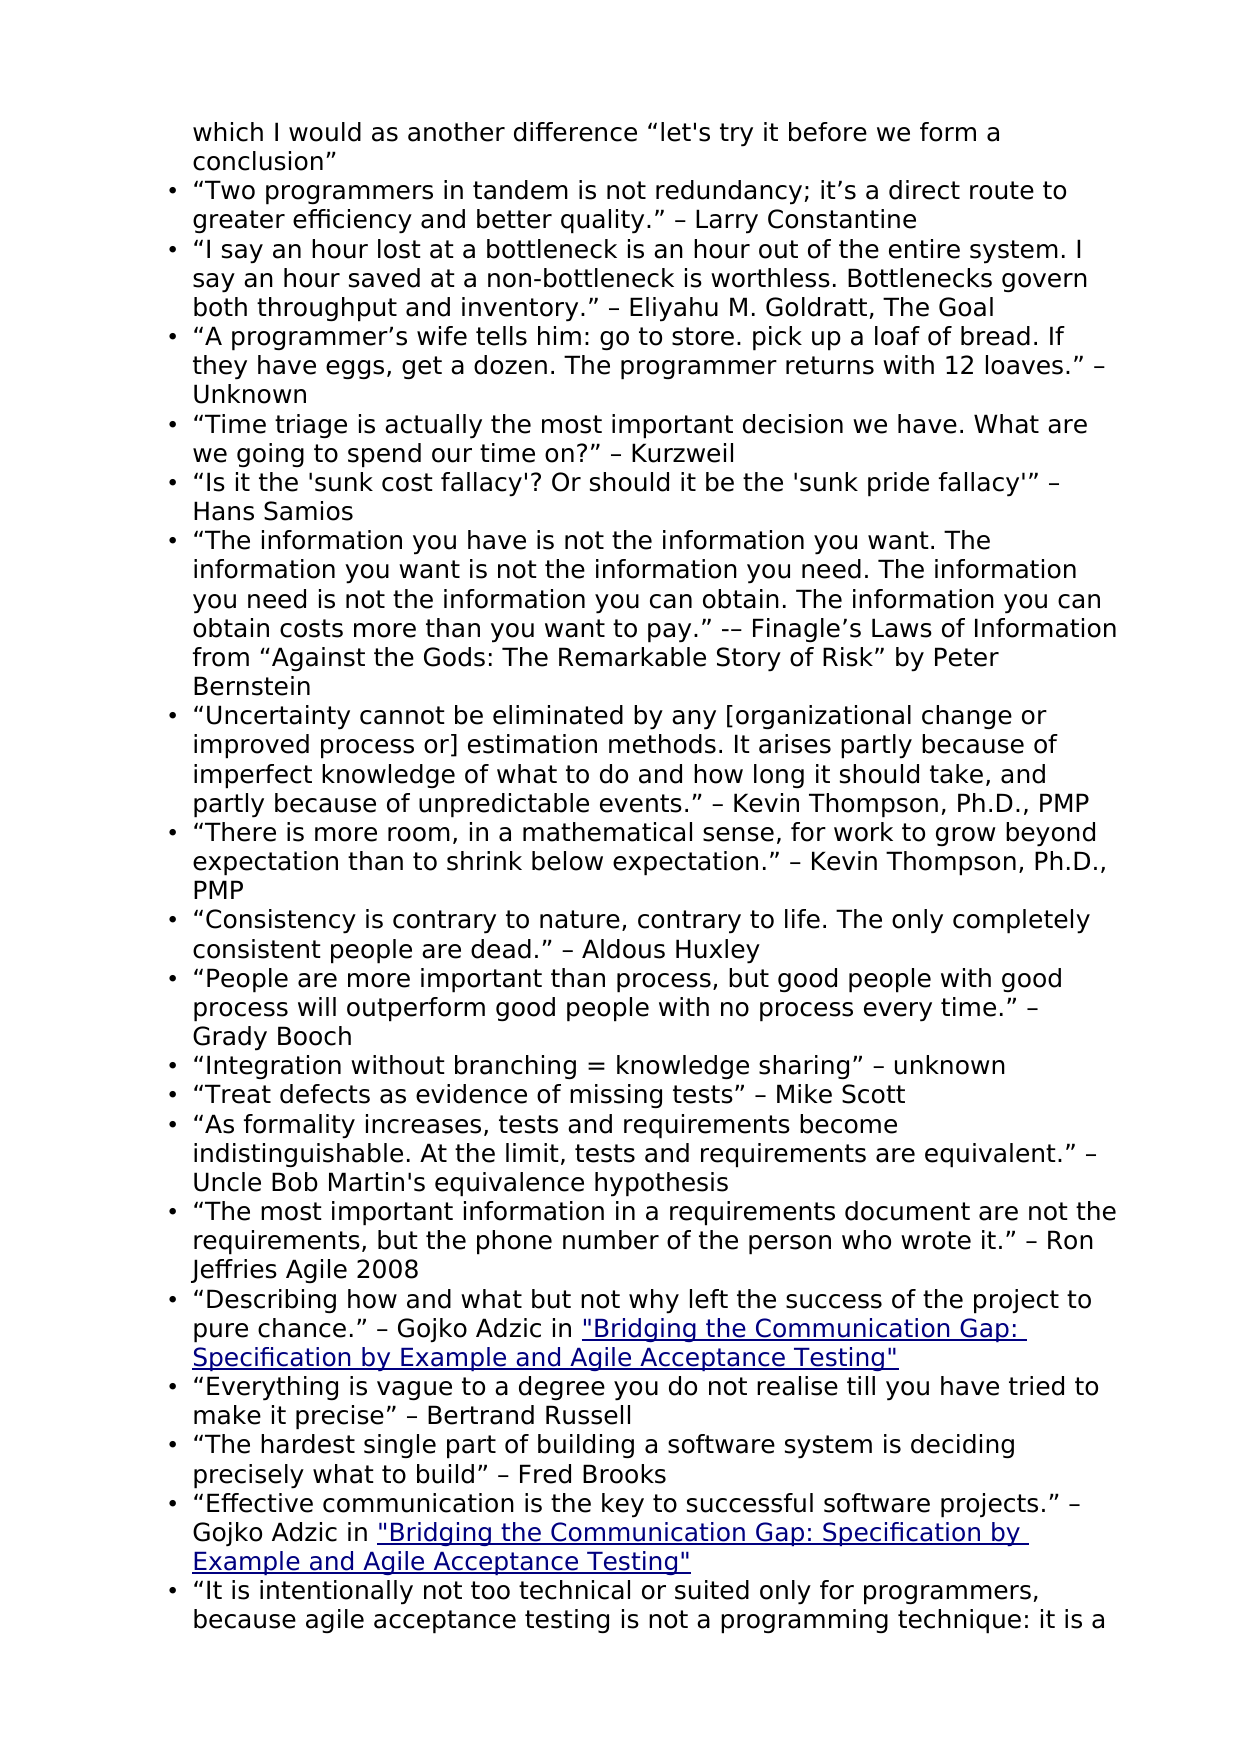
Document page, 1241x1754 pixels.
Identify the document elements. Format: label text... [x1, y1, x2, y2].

list “The hardest single part of building a software system is deciding precisely what to build” – Fred Brooks [177, 1431, 1122, 1489]
list “Treat defects as evidence of missing tests” – Mike Scott [177, 1081, 1122, 1110]
list “Two programmers in tandem is not redundancy; it’s a direct route to greater efficiency and better quality.” – Larry Constantine [177, 176, 1122, 235]
list “I say an hour lost at a bottleneck is an hour out of the entire system. I say an hour saved at a non-bottleneck is worthless. Bottlenecks govern both throughput and inventory.” – Eliyahu M. Goldratt, The Goal [177, 235, 1122, 322]
list “Describing how and what but not why left the success of the project to pure chance.” – Gojko Adzic in "Bridging the Communication Gap: Specification by Example and Agile Acceptance Testing" [177, 1285, 1122, 1372]
list “A programmer’s wife tells him: go to store. pick up a loaf of bread. If they have eggs, get a dozen. The programmer returns with 12 loaves.” – Unknown [177, 322, 1122, 410]
list “There is more room, in a mathematical sense, for work to grow beyond expectation than to shrink below expectation.” – Kevin Thompson, Ph.D., PMP [177, 818, 1122, 906]
list “Time triage is actually the most important decision we have. What are we going to spend our time on?” – Kurzweil [177, 410, 1122, 468]
list “The information you have is not the information you want. The information you want is not the information you need. The information you need is not the information you can obtain. The information you can obtain costs more than you want to pay.” -– Finagle’s Laws of Information from “Against the Gods: The Remarkable Story of Risk” by Peter Bernstein [177, 526, 1122, 701]
list “As formality increases, tests and requirements become indistinguishable. At the limit, tests and requirements are equivalent.” – Uncle Bob Martin's equivalence hypothesis [177, 1110, 1122, 1197]
list “Integration without branching = knowledge sharing” – unknown [177, 1051, 1122, 1081]
list “It is intentionally not too technical or suited only for programmers, because agile acceptance testing is not a programming technique: it is a [177, 1576, 1122, 1635]
list “Uncertainty cannot be eliminated by any [organizational change or improved process or] estimation methods. It arises partly because of imperfect knowledge of what to do and how long it should take, and partly because of unpredictable events.” – Kevin Thompson, Ph.D., PMP [177, 701, 1122, 818]
list “Effective communication is the key to successful software projects.” – Gojko Adzic in "Bridging the Communication Gap: Specification by Example and Agile Acceptance Testing" [177, 1489, 1122, 1576]
list which I would as another difference “let's try it before we form a conclusion” [177, 118, 1122, 176]
list “The most important information in a requirements document are not the requirements, but the phone number of the person who wrote it.” – Ron Jeffries Agile 2008 [177, 1197, 1122, 1285]
list “Everything is vague to a degree you do not realise till you have tried to make it precise” – Bertrand Russell [177, 1372, 1122, 1431]
list “Consistency is contrary to nature, contrary to life. The only completely consistent people are dead.” – Aldous Huxley [177, 906, 1122, 964]
list “Is it the 'sunk cost fallacy'? Or should it be the 'sunk pride fallacy'” – Hans Samios [177, 468, 1122, 526]
list “People are more important than process, but good people with good process will outperform good people with no process every time.” – Grady Booch [177, 964, 1122, 1051]
